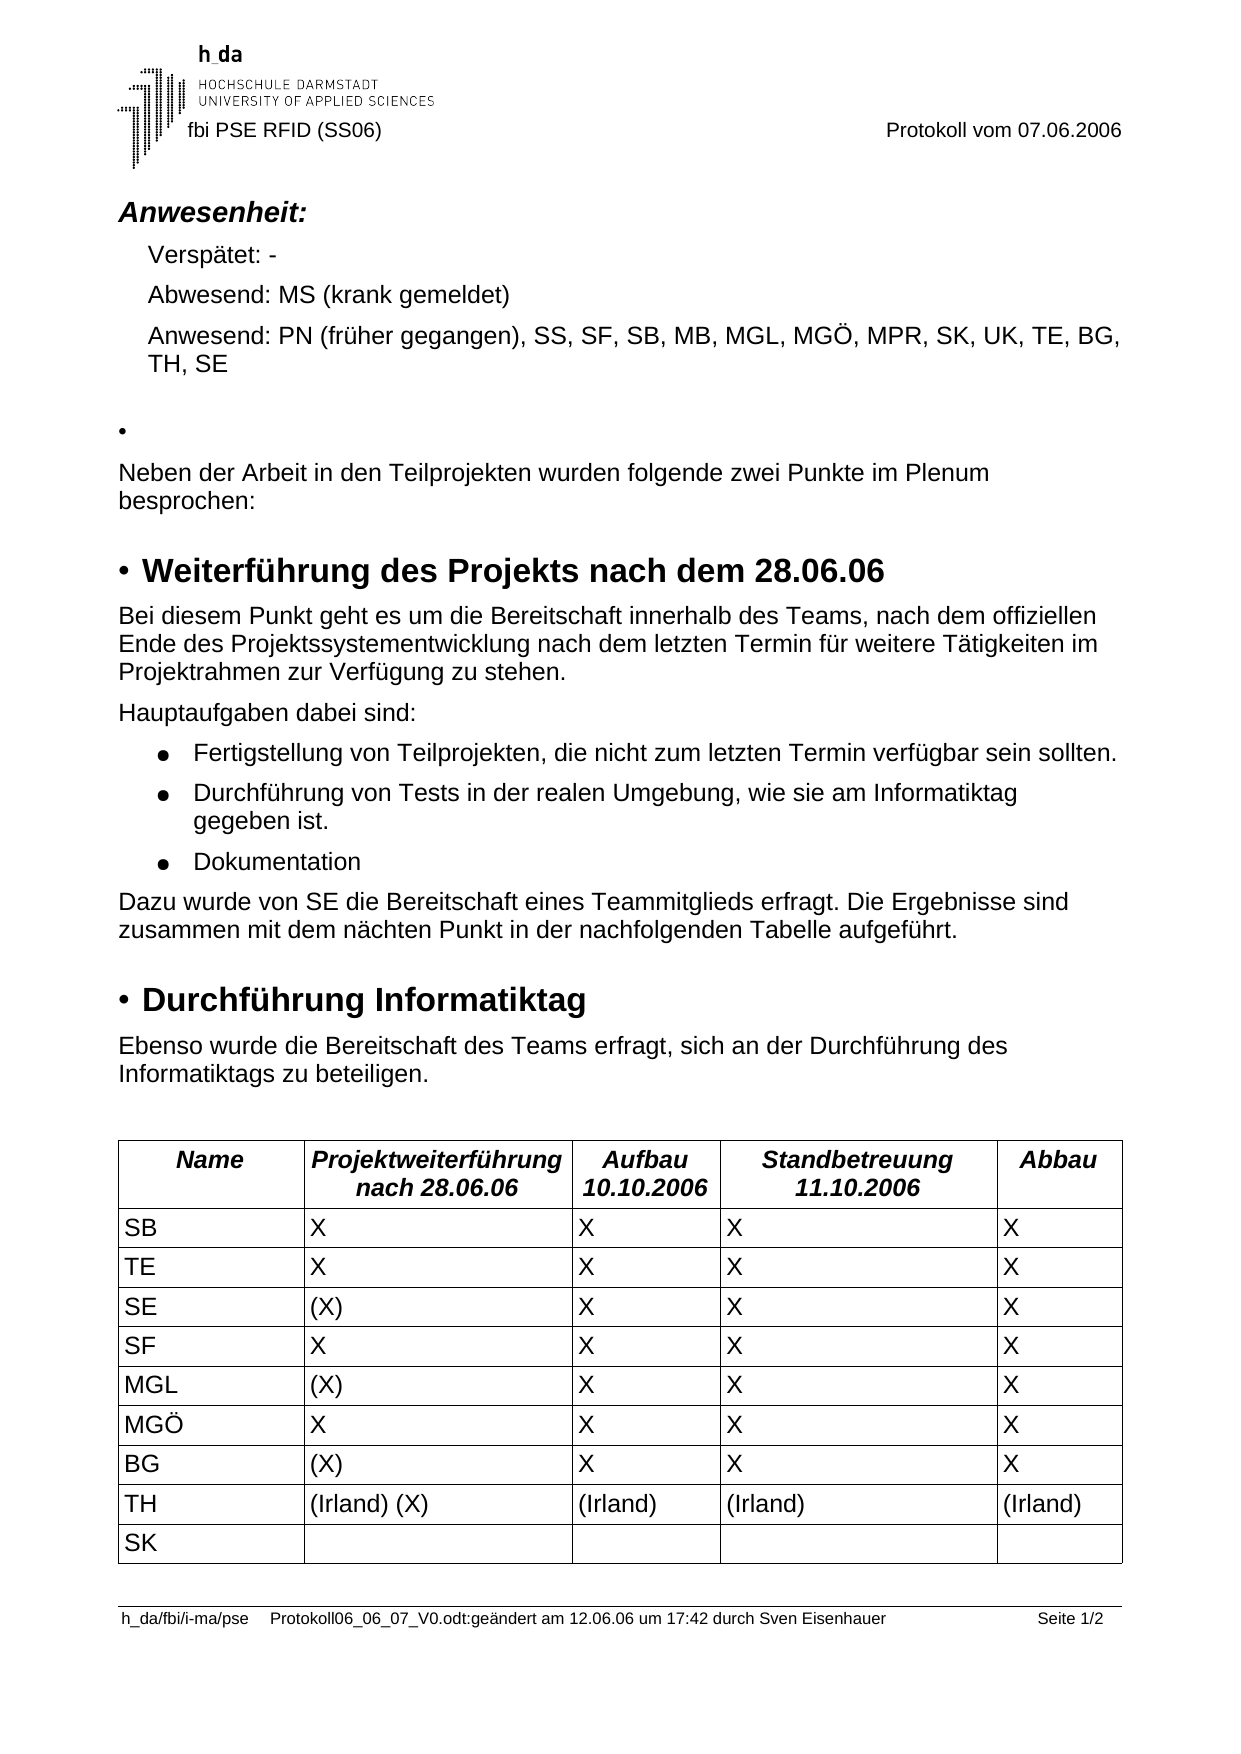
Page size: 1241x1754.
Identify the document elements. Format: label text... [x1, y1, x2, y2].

table_cell X [998, 1367, 1122, 1405]
table_cell X [721, 1288, 997, 1326]
subtitle Durchführung Informatiktag [118, 981, 1122, 1019]
list Durchführung von Tests in der realen Umgebung, wie sie am Informatiktag gegeben ist. [156, 779, 1122, 835]
table_cell X [721, 1209, 997, 1247]
table_cell SF [119, 1327, 304, 1366]
table_cell X [305, 1327, 572, 1366]
text Neben der Arbeit in den Teilprojekten wurden folgende zwei Punkte im Plenum besprochen: [118, 458, 1122, 514]
table_cell X [721, 1248, 997, 1287]
table_cell (X) [305, 1446, 572, 1484]
table_cell X [305, 1406, 572, 1444]
table_cell X [573, 1248, 720, 1287]
text Hauptaufgaben dabei sind: [118, 698, 1122, 726]
table_cell (Irland) [998, 1485, 1122, 1523]
subtitle Weiterführung des Projekts nach dem 28.06.06 [118, 552, 1122, 589]
table_cell [305, 1525, 572, 1563]
table_cell [573, 1525, 720, 1563]
table_cell X [305, 1209, 572, 1247]
table_cell (Irland) [721, 1485, 997, 1523]
table_cell X [721, 1406, 997, 1444]
table_cell X [998, 1288, 1122, 1326]
table_cell X [573, 1288, 720, 1326]
table_cell (Irland) (X) [305, 1485, 572, 1523]
text Anwesend: PN (früher gegangen), SS, SF, SB, MB, MGL, MGÖ, MPR, SK, UK, TE, BG, TH, SE [148, 322, 1122, 378]
subtitle Anwesenheit: [118, 196, 1122, 228]
table_cell X [573, 1406, 720, 1444]
table_cell X [998, 1446, 1122, 1484]
table_header Standbetreuung 11.10.2006 [721, 1141, 997, 1208]
table_cell SE [119, 1288, 304, 1326]
table_cell SK [119, 1525, 304, 1563]
table_cell X [721, 1446, 997, 1484]
table_cell MGÖ [119, 1406, 304, 1444]
table_cell TH [119, 1485, 304, 1523]
table_cell X [573, 1209, 720, 1247]
table_header Abbau [998, 1141, 1122, 1208]
list Fertigstellung von Teilprojekten, die nicht zum letzten Termin verfügbar sein sollten. [156, 739, 1122, 767]
picture [117, 45, 434, 169]
table_cell MGL [119, 1367, 304, 1405]
table_cell TE [119, 1248, 304, 1287]
table_cell (X) [305, 1367, 572, 1405]
table_cell (X) [305, 1288, 572, 1326]
text Verspätet: - [148, 241, 1122, 269]
table_cell X [998, 1406, 1122, 1444]
table_cell X [998, 1327, 1122, 1366]
table_cell X [998, 1248, 1122, 1287]
table_cell X [305, 1248, 572, 1287]
table_cell X [721, 1367, 997, 1405]
table_header Projektweiterführung nach 28.06.06 [305, 1141, 572, 1208]
table_cell X [573, 1327, 720, 1366]
text Abwesend: MS (krank gemeldet) [148, 281, 1122, 309]
table_cell [998, 1525, 1122, 1563]
text Bei diesem Punkt geht es um die Bereitschaft innerhalb des Teams, nach dem offiziellen Ende des Projektssystementwicklung nach dem letzten Termin für weitere Tätigkeiten im Projektrahmen zur Verfügung zu stehen. [118, 602, 1122, 686]
table_cell [721, 1525, 997, 1563]
table_cell X [998, 1209, 1122, 1247]
table_cell (Irland) [573, 1485, 720, 1523]
text Ebenso wurde die Bereitschaft des Teams erfragt, sich an der Durchführung des Informatiktags zu beteiligen. [118, 1031, 1122, 1087]
table_header Aufbau 10.10.2006 [573, 1141, 720, 1208]
table_header Name [119, 1141, 304, 1208]
table_cell X [721, 1327, 997, 1366]
table_cell SB [119, 1209, 304, 1247]
text Dazu wurde von SE die Bereitschaft eines Teammitglieds erfragt. Die Ergebnisse sind zusammen mit dem nächten Punkt in der nachfolgenden Tabelle aufgeführt. [118, 888, 1122, 944]
list Dokumentation [156, 847, 1122, 875]
table_cell X [573, 1446, 720, 1484]
table_cell BG [119, 1446, 304, 1484]
table_cell X [573, 1367, 720, 1405]
